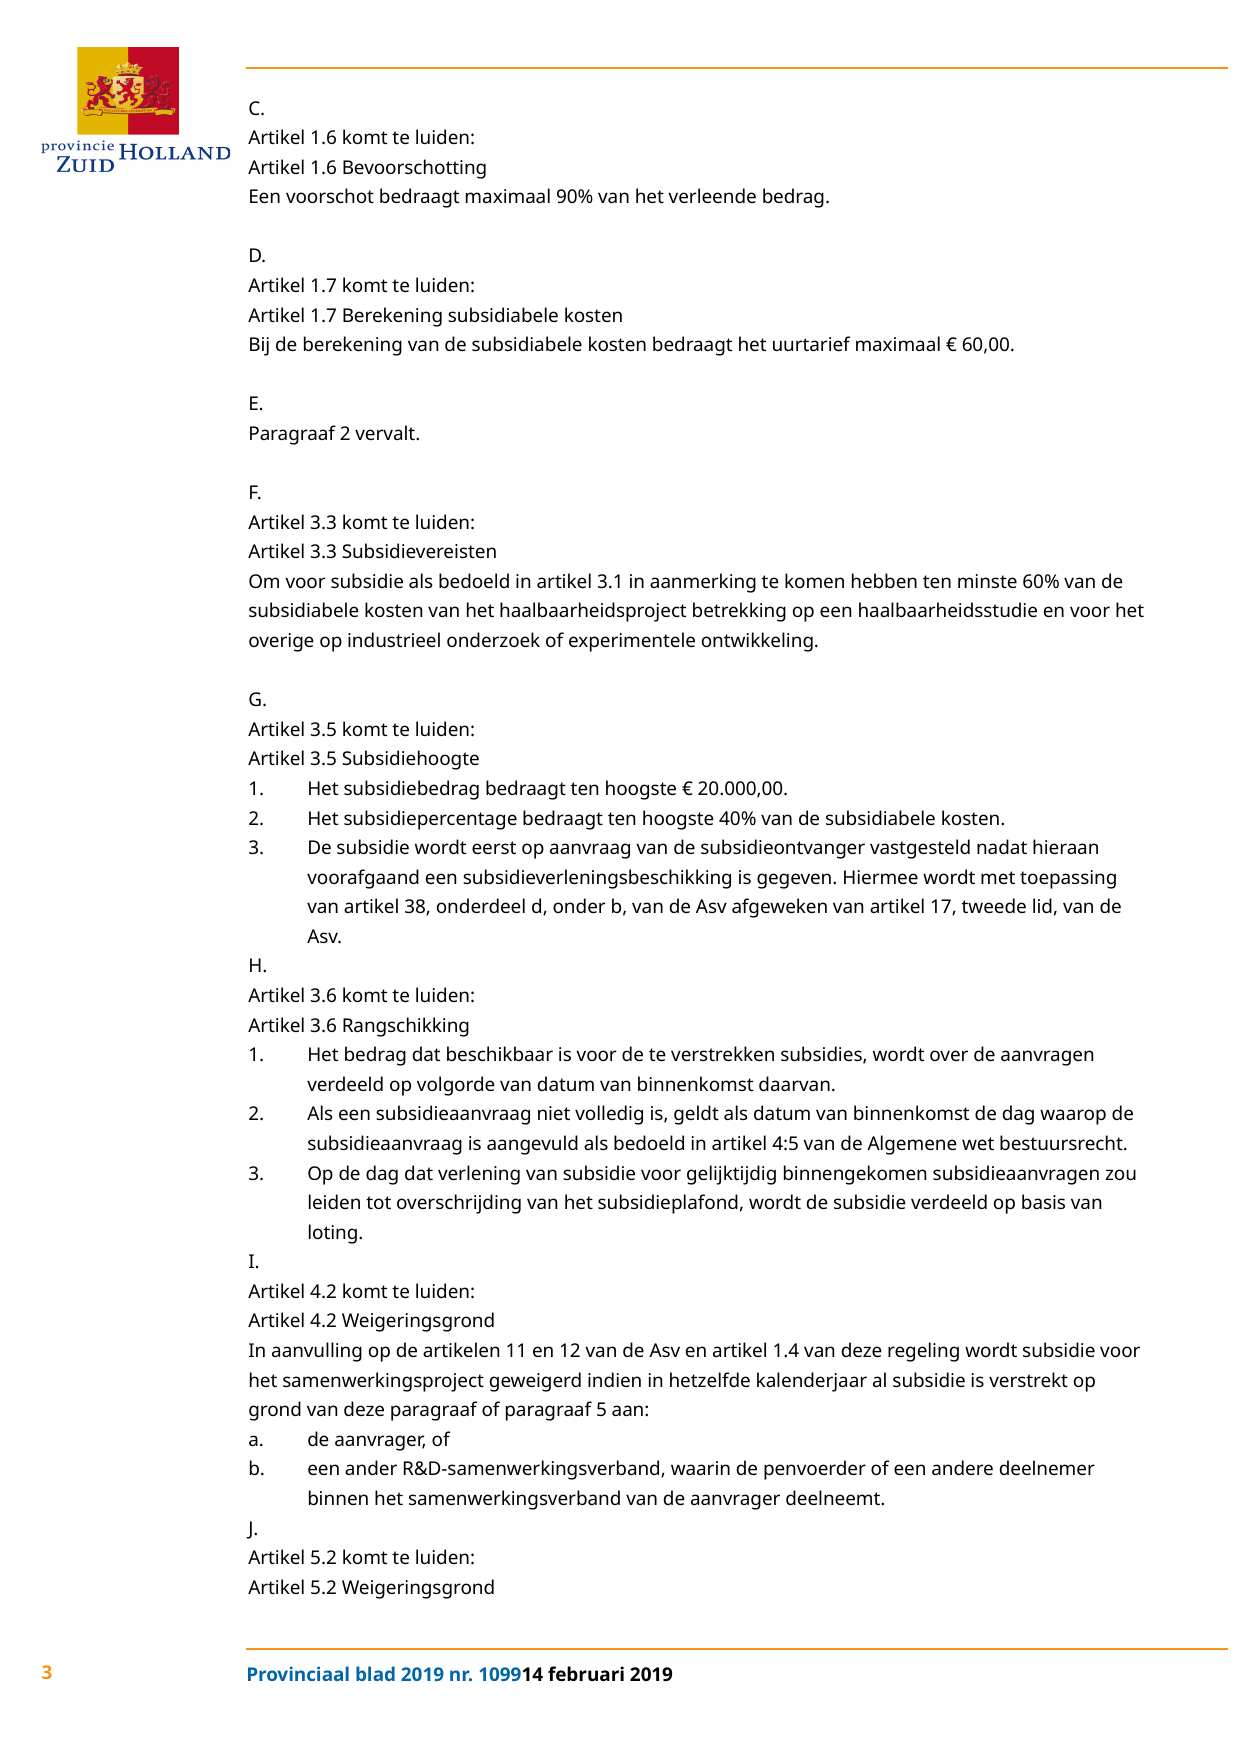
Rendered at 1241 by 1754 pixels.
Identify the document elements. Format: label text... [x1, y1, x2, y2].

text D. [248, 243, 1152, 268]
list de aanvrager, of [248, 1426, 1152, 1452]
text In aanvulling op de artikelen 11 en 12 van de Asv en artikel 1.4 van deze regeling wordt subsidie voor het samenwerkingsproject geweigerd indien in hetzelfde kalenderjaar al subsidie is verstrekt op grond van deze paragraaf of paragraaf 5 aan: [248, 1337, 1152, 1422]
text Paragraaf 2 vervalt. [248, 420, 1152, 446]
text H. [248, 953, 1152, 978]
text Artikel 5.2 Weigeringsgrond [248, 1574, 1152, 1600]
text Een voorschot bedraagt maximaal 90% van het verleende bedrag. [248, 183, 1152, 209]
text Artikel 3.6 Rangschikking [248, 1012, 1152, 1038]
text G. [248, 686, 1152, 712]
text Bij de berekening van de subsidiabele kosten bedraagt het uurtarief maximaal € 60,00. [248, 331, 1152, 357]
list een ander R&D-samenwerkingsverband, waarin de penvoerder of een andere deelnemer binnen het samenwerkingsverband van de aanvrager deelneemt. [248, 1456, 1152, 1511]
text Artikel 3.3 komt te luiden: [248, 509, 1152, 535]
text F. [248, 479, 1152, 505]
text Artikel 1.7 komt te luiden: [248, 272, 1152, 298]
text Artikel 3.5 Subsidiehoogte [248, 746, 1152, 771]
text I. [248, 1248, 1152, 1274]
text E. [248, 391, 1152, 416]
list Op de dag dat verlening van subsidie voor gelijktijdig binnengekomen subsidieaanvragen zou leiden tot overschrijding van het subsidieplafond, wordt de subsidie verdeeld op basis van loting. [248, 1160, 1152, 1245]
text C. [248, 95, 1152, 121]
text Artikel 4.2 komt te luiden: [248, 1278, 1152, 1304]
list Het subsidiepercentage bedraagt ten hoogste 40% van de subsidiabele kosten. [248, 805, 1152, 831]
text Artikel 3.3 Subsidievereisten [248, 538, 1152, 564]
text Artikel 1.7 Berekening subsidiabele kosten [248, 302, 1152, 328]
text Om voor subsidie als bedoeld in artikel 3.1 in aanmerking te komen hebben ten minste 60% van de subsidiabele kosten van het haalbaarheidsproject betrekking op een haalbaarheidsstudie en voor het overige op industrieel onderzoek of experimentele ontwikkeling. [248, 568, 1152, 653]
text Artikel 1.6 komt te luiden: [248, 124, 1152, 150]
text J. [248, 1515, 1152, 1541]
list Het subsidiebedrag bedraagt ten hoogste € 20.000,00. [248, 775, 1152, 801]
text Artikel 4.2 Weigeringsgrond [248, 1308, 1152, 1333]
text Artikel 3.6 komt te luiden: [248, 982, 1152, 1008]
text Artikel 5.2 komt te luiden: [248, 1544, 1152, 1570]
list Als een subsidieaanvraag niet volledig is, geldt als datum van binnenkomst de dag waarop de subsidieaanvraag is aangevuld als bedoeld in artikel 4:5 van de Algemene wet bestuursrecht. [248, 1101, 1152, 1156]
list Het bedrag dat beschikbaar is voor de te verstrekken subsidies, wordt over de aanvragen verdeeld op volgorde van datum van binnenkomst daarvan. [248, 1041, 1152, 1097]
picture [41, 47, 231, 172]
text Artikel 1.6 Bevoorschotting [248, 154, 1152, 180]
list De subsidie wordt eerst op aanvraag van de subsidieontvanger vastgesteld nadat hieraan voorafgaand een subsidieverleningsbeschikking is gegeven. Hiermee wordt met toepassing van artikel 38, onderdeel d, onder b, van de Asv afgeweken van artikel 17, tweede lid, van de Asv. [248, 834, 1152, 949]
text Artikel 3.5 komt te luiden: [248, 716, 1152, 742]
